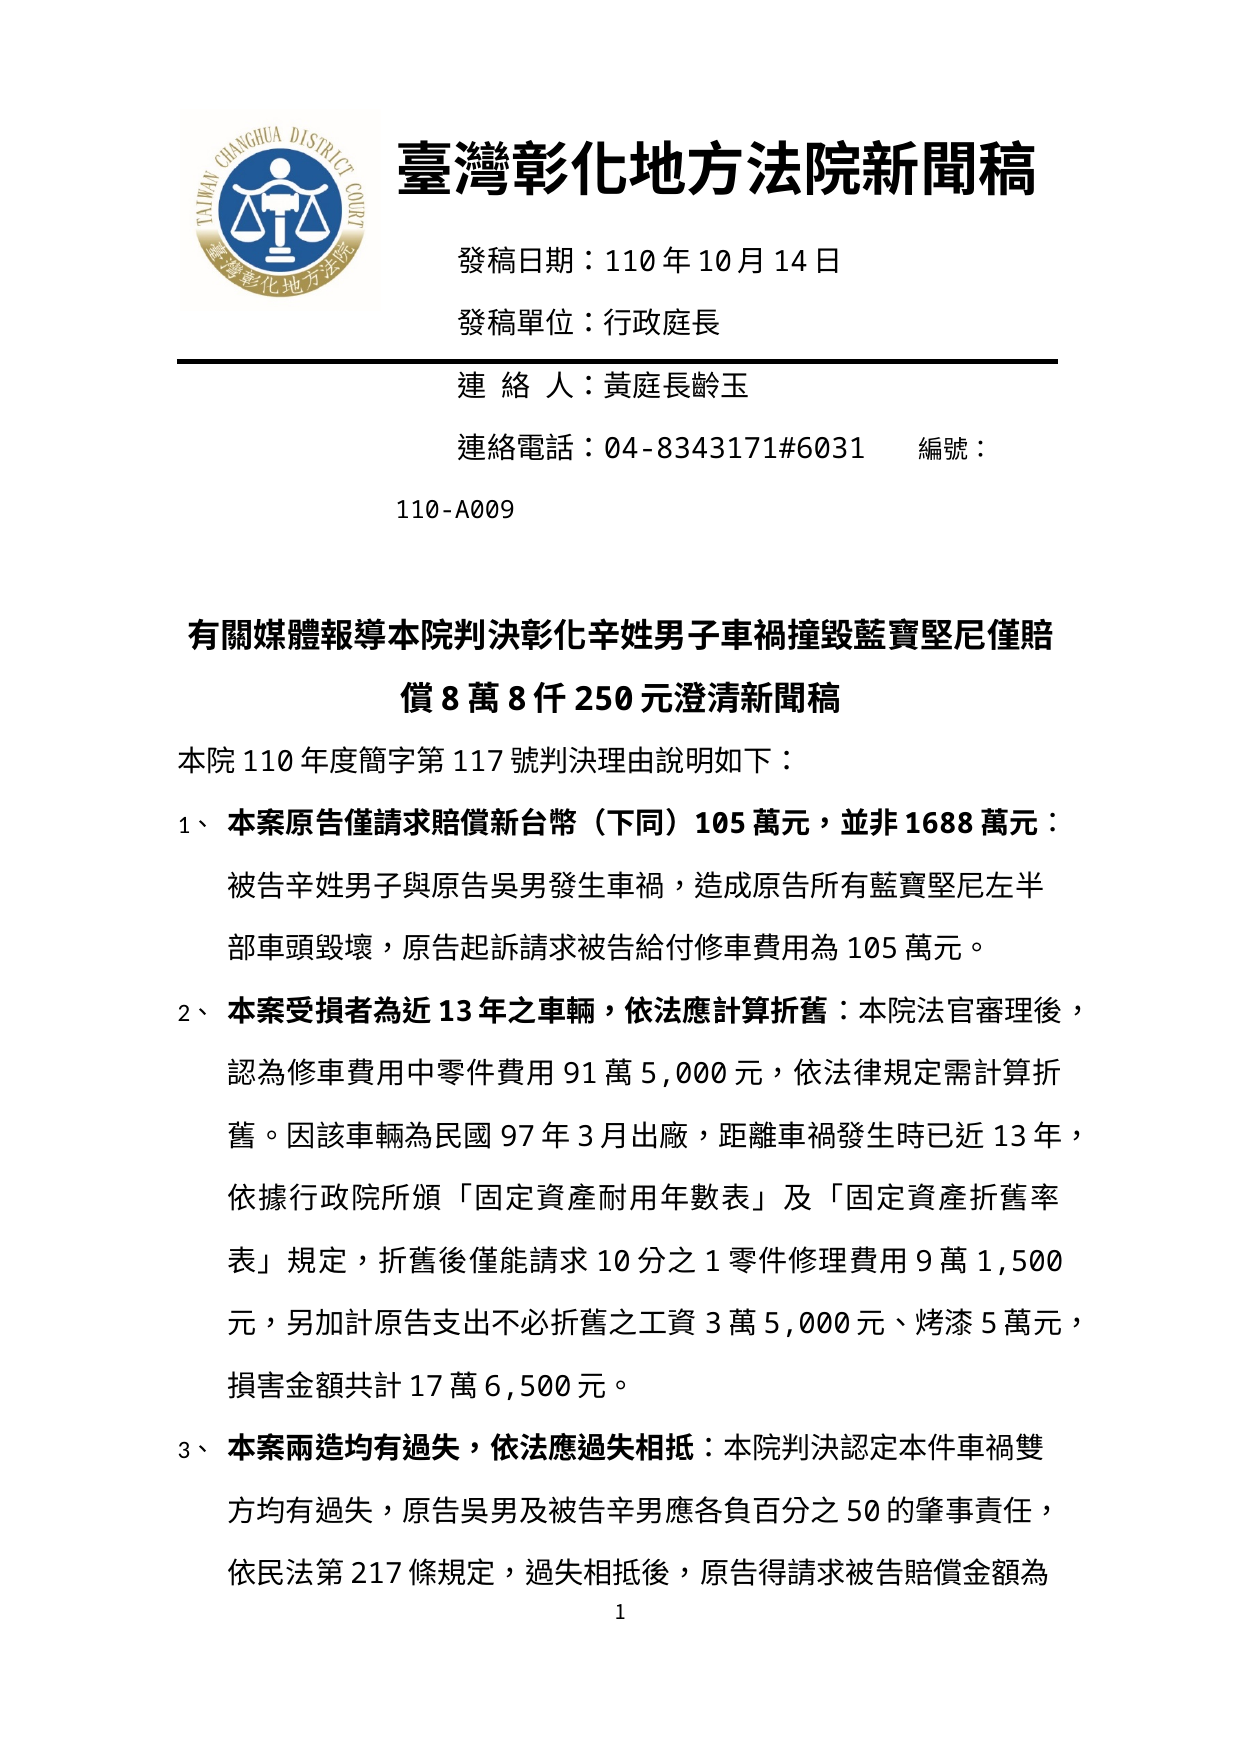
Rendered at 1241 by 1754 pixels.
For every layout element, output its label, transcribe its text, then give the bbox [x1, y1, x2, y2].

text 有關媒體報導本院判決彰化辛姓男子車禍撞毀藍寶堅尼僅賠償8萬8仟250元澄清新聞稿 [177, 592, 1063, 717]
text 本院110年度簡字第117號判決理由說明如下： [177, 717, 1063, 779]
table_header 臺灣彰化地方法院新聞稿 [384, 92, 1062, 217]
table_header [177, 364, 383, 529]
table_header [177, 92, 383, 359]
table_cell 發稿日期：110年10月14日 發稿單位：行政庭長 連 絡 人：黃庭長齡玉 連絡電話：04-8343171#6031 編號：110-A009 [384, 217, 1062, 529]
list 本案兩造均有過失，依法應過失相抵：本院判決認定本件車禍雙方均有過失，原告吳男及被告辛男應各負百分之50的肇事責任，依民法第217條規定，過失相抵後，原告得請求被告賠償金額為 [177, 1404, 1063, 1592]
list 本案原告僅請求賠償新台幣（下同）105萬元，並非1688萬元：被告辛姓男子與原告吳男發生車禍，造成原告所有藍寶堅尼左半部車頭毀壞，原告起訴請求被告給付修車費用為105萬元。 [177, 779, 1063, 967]
list 本案受損者為近13年之車輛，依法應計算折舊：本院法官審理後，認為修車費用中零件費用91萬5,000元，依法律規定需計算折舊。因該車輛為民國97年3月出廠，距離車禍發生時已近13年，依據行政院所頒「固定資產耐用年數表」及「固定資產折舊率表」規定，折舊後僅能請求10分之1零件修理費用9萬1,500元，另加計原告支出不必折舊之工資3萬5,000元、烤漆5萬元，損害金額共計17萬6,500元。 [177, 967, 1063, 1404]
